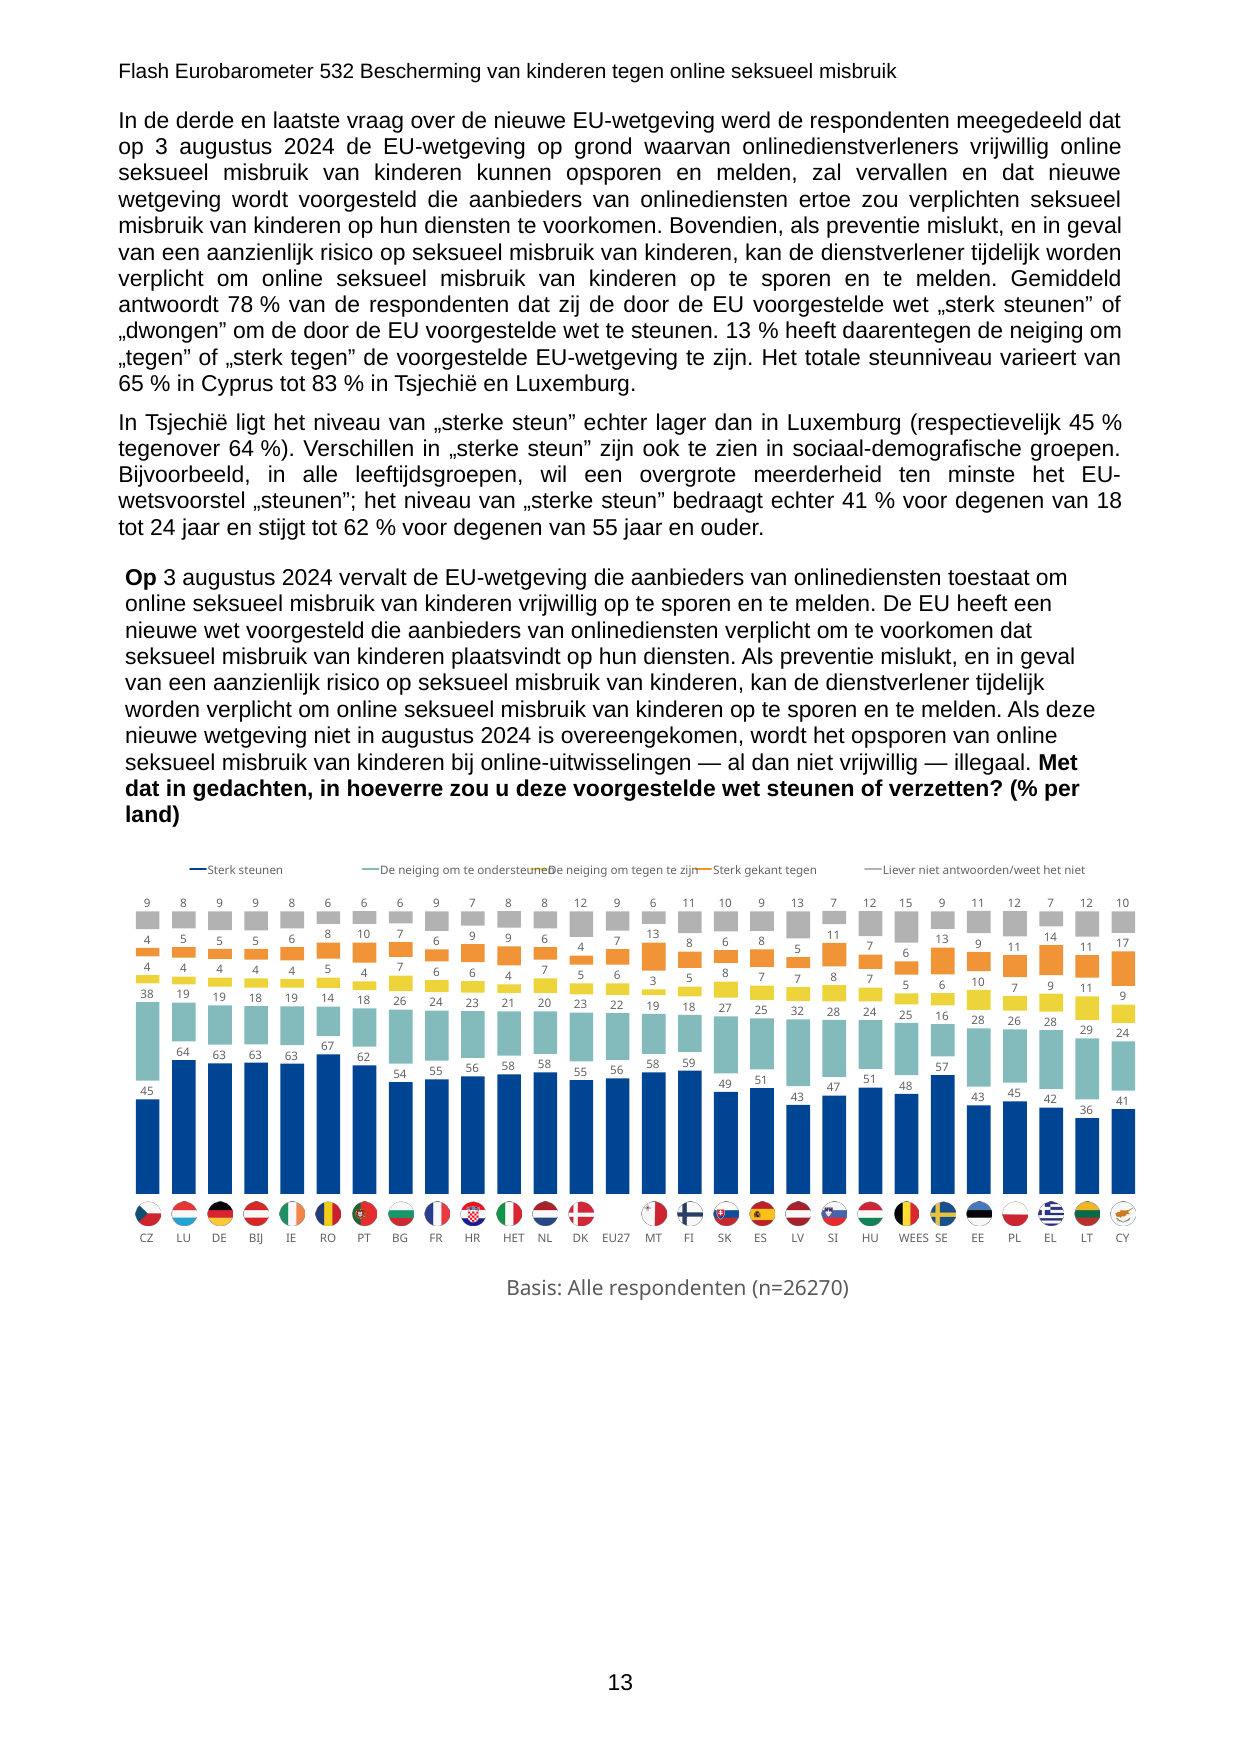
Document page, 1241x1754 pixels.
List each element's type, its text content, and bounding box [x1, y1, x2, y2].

picture [135, 1201, 161, 1226]
picture [894, 1201, 919, 1226]
picture [713, 1201, 739, 1226]
picture [857, 1201, 883, 1226]
text In de derde en laatste vraag over de nieuwe EU-wetgeving werd de respondenten meegedeeld dat op 3 augustus 2024 de EU-wetgeving op grond waarvan onlinedienstverleners vrijwillig online seksueel misbruik van kinderen kunnen opsporen en melden, zal vervallen en dat nieuwe wetgeving wordt voorgesteld die aanbieders van onlinediensten ertoe zou verplichten seksueel misbruik van kinderen op hun diensten te voorkomen. Bovendien, als preventie mislukt, en in geval van een aanzienlijk risico op seksueel misbruik van kinderen, kan de dienstverlener tijdelijk worden verplicht om online seksueel misbruik van kinderen op te sporen en te melden. Gemiddeld antwoordt 78 % van de respondenten dat zij de door de EU voorgestelde wet „sterk steunen” of „dwongen” om de door de EU voorgestelde wet te steunen. 13 % heeft daarentegen de neiging om „tegen” of „sterk tegen” de voorgestelde EU-wetgeving te zijn. Het totale steunniveau varieert van 65 % in Cyprus tot 83 % in Tsjechië en Luxemburg. [118, 107, 1122, 397]
picture [460, 1201, 486, 1226]
picture [1110, 1201, 1136, 1226]
picture [315, 1201, 341, 1226]
picture [171, 1201, 197, 1226]
picture [749, 1201, 775, 1226]
picture [532, 1201, 558, 1226]
picture [1002, 1201, 1028, 1226]
picture [568, 1201, 594, 1226]
picture [1074, 1201, 1100, 1226]
picture [352, 1201, 377, 1226]
picture [930, 1201, 956, 1226]
picture [388, 1201, 414, 1226]
picture [243, 1201, 269, 1226]
picture [677, 1201, 703, 1226]
picture [641, 1201, 667, 1226]
picture [496, 1201, 522, 1226]
picture [1038, 1201, 1064, 1226]
picture [966, 1201, 992, 1226]
picture [424, 1201, 450, 1226]
picture [207, 1201, 233, 1226]
text In Tsjechië ligt het niveau van „sterke steun” echter lager dan in Luxemburg (respectievelijk 45 % tegenover 64 %). Verschillen in „sterke steun” zijn ook te zien in sociaal-demografische groepen. Bijvoorbeeld, in alle leeftijdsgroepen, wil een overgrote meerderheid ten minste het EU-wetsvoorstel „steunen”; het niveau van „sterke steun” bedraagt echter 41 % voor degenen van 18 tot 24 jaar en stijgt tot 62 % voor degenen van 55 jaar en ouder. [118, 408, 1122, 540]
picture [785, 1201, 811, 1226]
picture [279, 1201, 305, 1226]
picture [821, 1201, 847, 1226]
